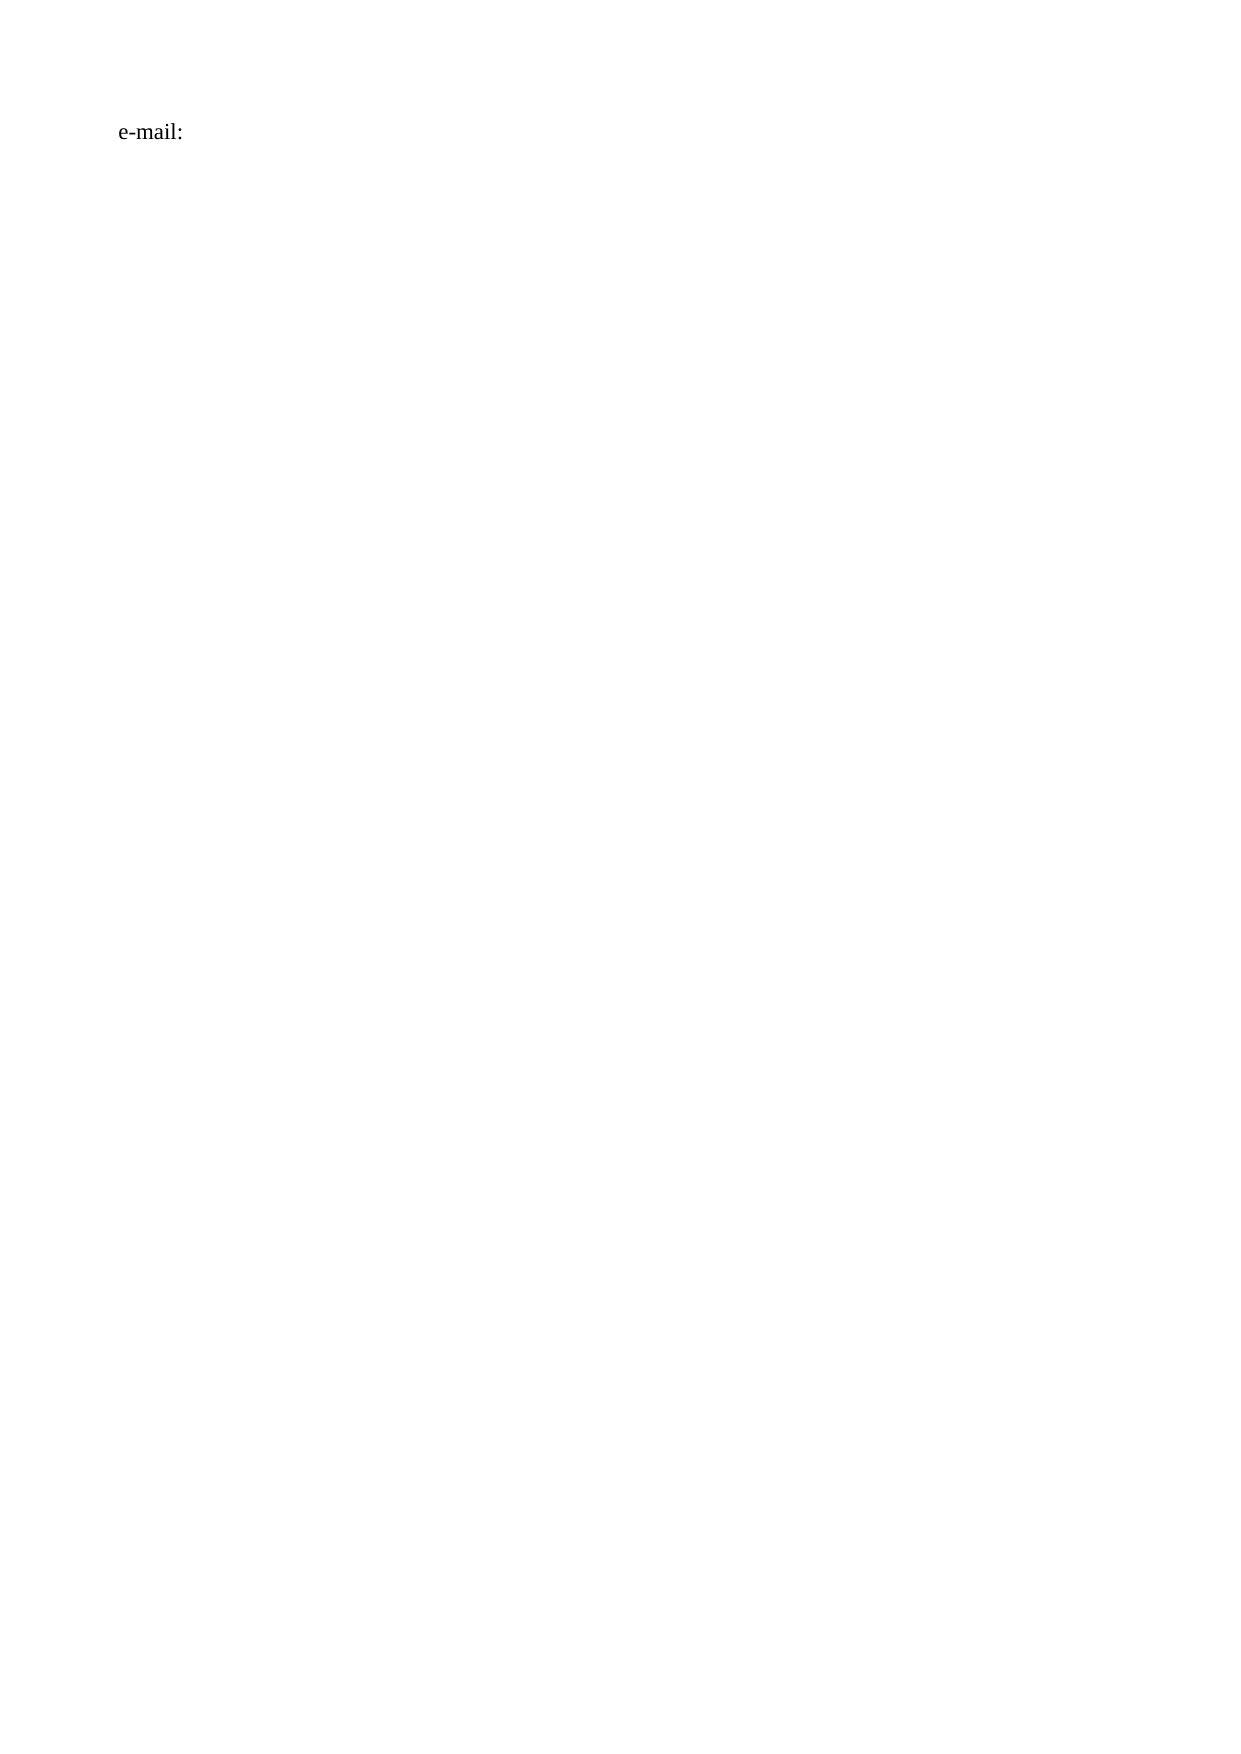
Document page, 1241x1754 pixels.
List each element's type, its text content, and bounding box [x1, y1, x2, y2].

text e-mail: [118, 118, 1122, 144]
